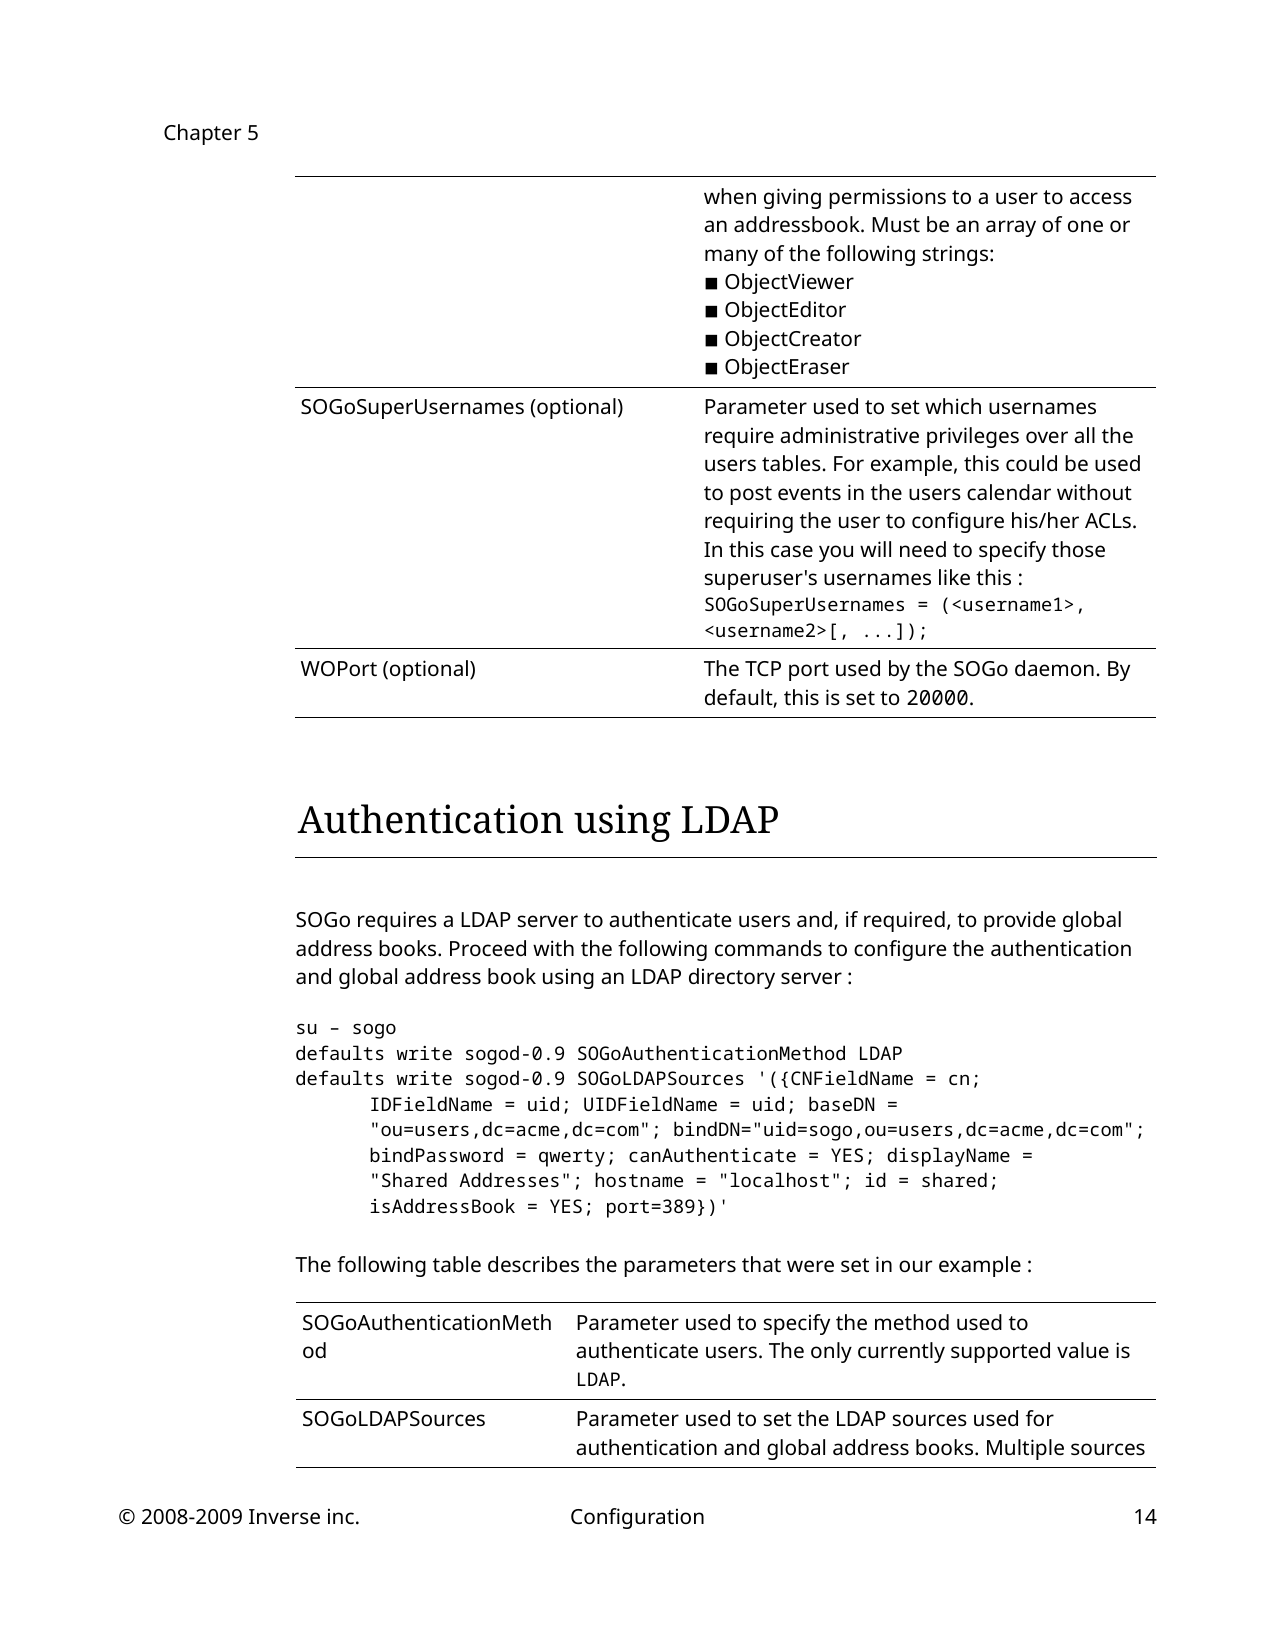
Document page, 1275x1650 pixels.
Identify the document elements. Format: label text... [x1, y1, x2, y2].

subtitle Authentication using LDAP [295, 794, 1157, 857]
table_cell Parameter used to set the LDAP sources used for authentication and global address books. Multiple sources [570, 1400, 1156, 1467]
table_header Parameter used to specify the method used to authenticate users. The only currently supported value is LDAP. [570, 1303, 1156, 1399]
table_cell WOPort (optional) [295, 649, 698, 717]
table_cell when giving permissions to a user to access an addressbook. Must be an array of one or many of the following strings: ◾ ObjectViewer ◾ ObjectEditor ◾ ObjectCreator ◾ ObjectEraser [698, 177, 1156, 387]
text The following table describes the parameters that were set in our example : [295, 1250, 1157, 1278]
text defaults write sogod-0.9 SOGoLDAPSources '({CNFieldName = cn; IDFieldName = uid; UIDFieldName = uid; baseDN = "ou=users,dc=acme,dc=com"; bindDN="uid=sogo,ou=users,dc=acme,dc=com"; bindPassword = qwerty; canAuthenticate = YES; displayName = "Shared Addresses"; hostname = "localhost"; id = shared; isAddressBook = YES; port=389})' [295, 1065, 1157, 1218]
table_cell SOGoSuperUsernames (optional) [295, 388, 698, 648]
text defaults write sogod-0.9 SOGoAuthenticationMethod LDAP [295, 1040, 1157, 1065]
table_cell Parameter used to set which usernames require administrative privileges over all the users tables. For example, this could be used to post events in the users calendar without requiring the user to configure his/her ACLs. In this case you will need to specify those superuser's usernames like this : SOGoSuperUsernames = (<username1>, <username2>[, ...]); [698, 388, 1156, 648]
table_header SOGoAuthenticationMethod [296, 1303, 570, 1399]
table_cell The TCP port used by the SOGo daemon. By default, this is set to 20000. [698, 649, 1156, 717]
table_cell [295, 177, 698, 387]
text su – sogo [295, 1014, 1157, 1040]
table_cell SOGoLDAPSources [296, 1400, 570, 1467]
text SOGo requires a LDAP server to authenticate users and, if required, to provide global address books. Proceed with the following commands to configure the authentication and global address book using an LDAP directory server : [295, 905, 1157, 991]
